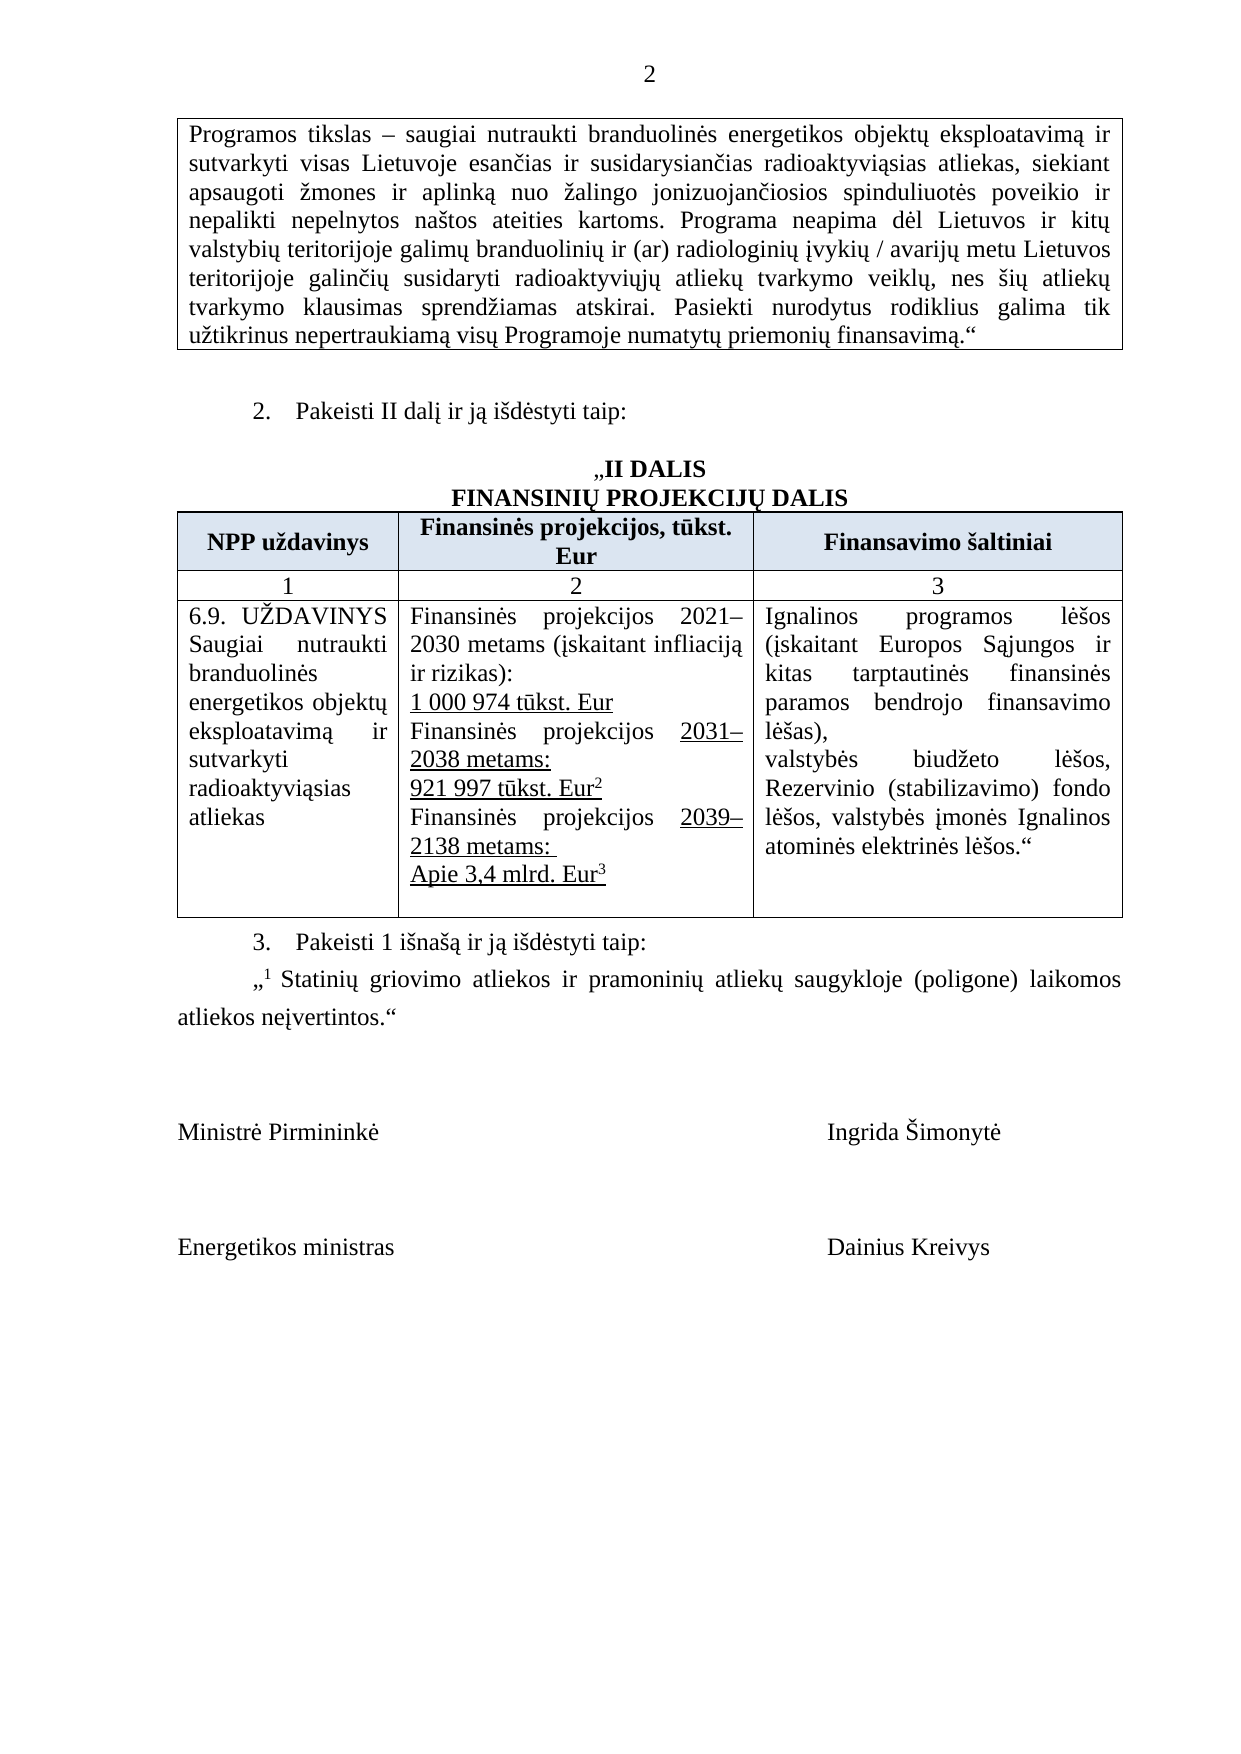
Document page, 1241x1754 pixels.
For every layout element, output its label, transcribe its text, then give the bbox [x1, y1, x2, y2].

table_header Programos tikslas – saugiai nutraukti branduolinės energetikos objektų eksploatavimą ir sutvarkyti visas Lietuvoje esančias ir susidarysiančias radioaktyviąsias atliekas, siekiant apsaugoti žmones ir aplinką nuo žalingo jonizuojančiosios spinduliuotės poveikio ir nepalikti nepelnytos naštos ateities kartoms. Programa neapima dėl Lietuvos ir kitų valstybių teritorijoje galimų branduolinių ir (ar) radiologinių įvykių / avarijų metu Lietuvos teritorijoje galinčių susidaryti radioaktyviųjų atliekų tvarkymo veiklų, nes šių atliekų tvarkymo klausimas sprendžiamas atskirai. Pasiekti nurodytus rodiklius galima tik užtikrinus nepertraukiamą visų Programoje numatytų priemonių finansavimą.“ [178, 119, 1122, 349]
text Energetikos ministras Dainius Kreivys [177, 1232, 1122, 1261]
text „1 Statinių griovimo atliekos ir pramoninių atliekų saugykloje (poligone) laikomos atliekos neįvertintos.“ [177, 956, 1122, 1031]
table_cell 3 [754, 571, 1122, 600]
table_cell 1 [178, 571, 398, 600]
table_cell Finansinės projekcijos 2021–2030 metams (įskaitant infliaciją ir rizikas): 1 000 974 tūkst. Eur Finansinės projekcijos 2031–2038 metams: 921 997 tūkst. Eur2 Finansinės projekcijos 2039–2138 metams: Apie 3,4 mlrd. Eur3 [399, 601, 753, 917]
table_header NPP uždavinys [178, 513, 398, 570]
text FINANSINIŲ PROJEKCIJŲ DALIS [177, 483, 1122, 511]
table_cell 6.9. UŽDAVINYS Saugiai nutraukti branduolinės energetikos objektų eksploatavimą ir sutvarkyti radioaktyviąsias atliekas [178, 601, 398, 917]
table_cell Ignalinos programos lėšos (įskaitant Europos Sąjungos ir kitas tarptautinės finansinės paramos bendrojo finansavimo lėšas), valstybės biudžeto lėšos, Rezervinio (stabilizavimo) fondo lėšos, valstybės įmonės Ignalinos atominės elektrinės lėšos.“ [754, 601, 1122, 917]
table_header Finansinės projekcijos, tūkst. Eur [399, 513, 753, 570]
text 2. Pakeisti II dalį ir ją išdėstyti taip: [177, 388, 1122, 425]
text 3. Pakeisti 1 išnašą ir ją išdėstyti taip: [177, 918, 1122, 956]
text „II DALIS [177, 454, 1122, 483]
table_header Finansavimo šaltiniai [754, 513, 1122, 570]
text Ministrė Pirmininkė Ingrida Šimonytė [177, 1117, 1122, 1146]
table_cell 2 [399, 571, 753, 600]
